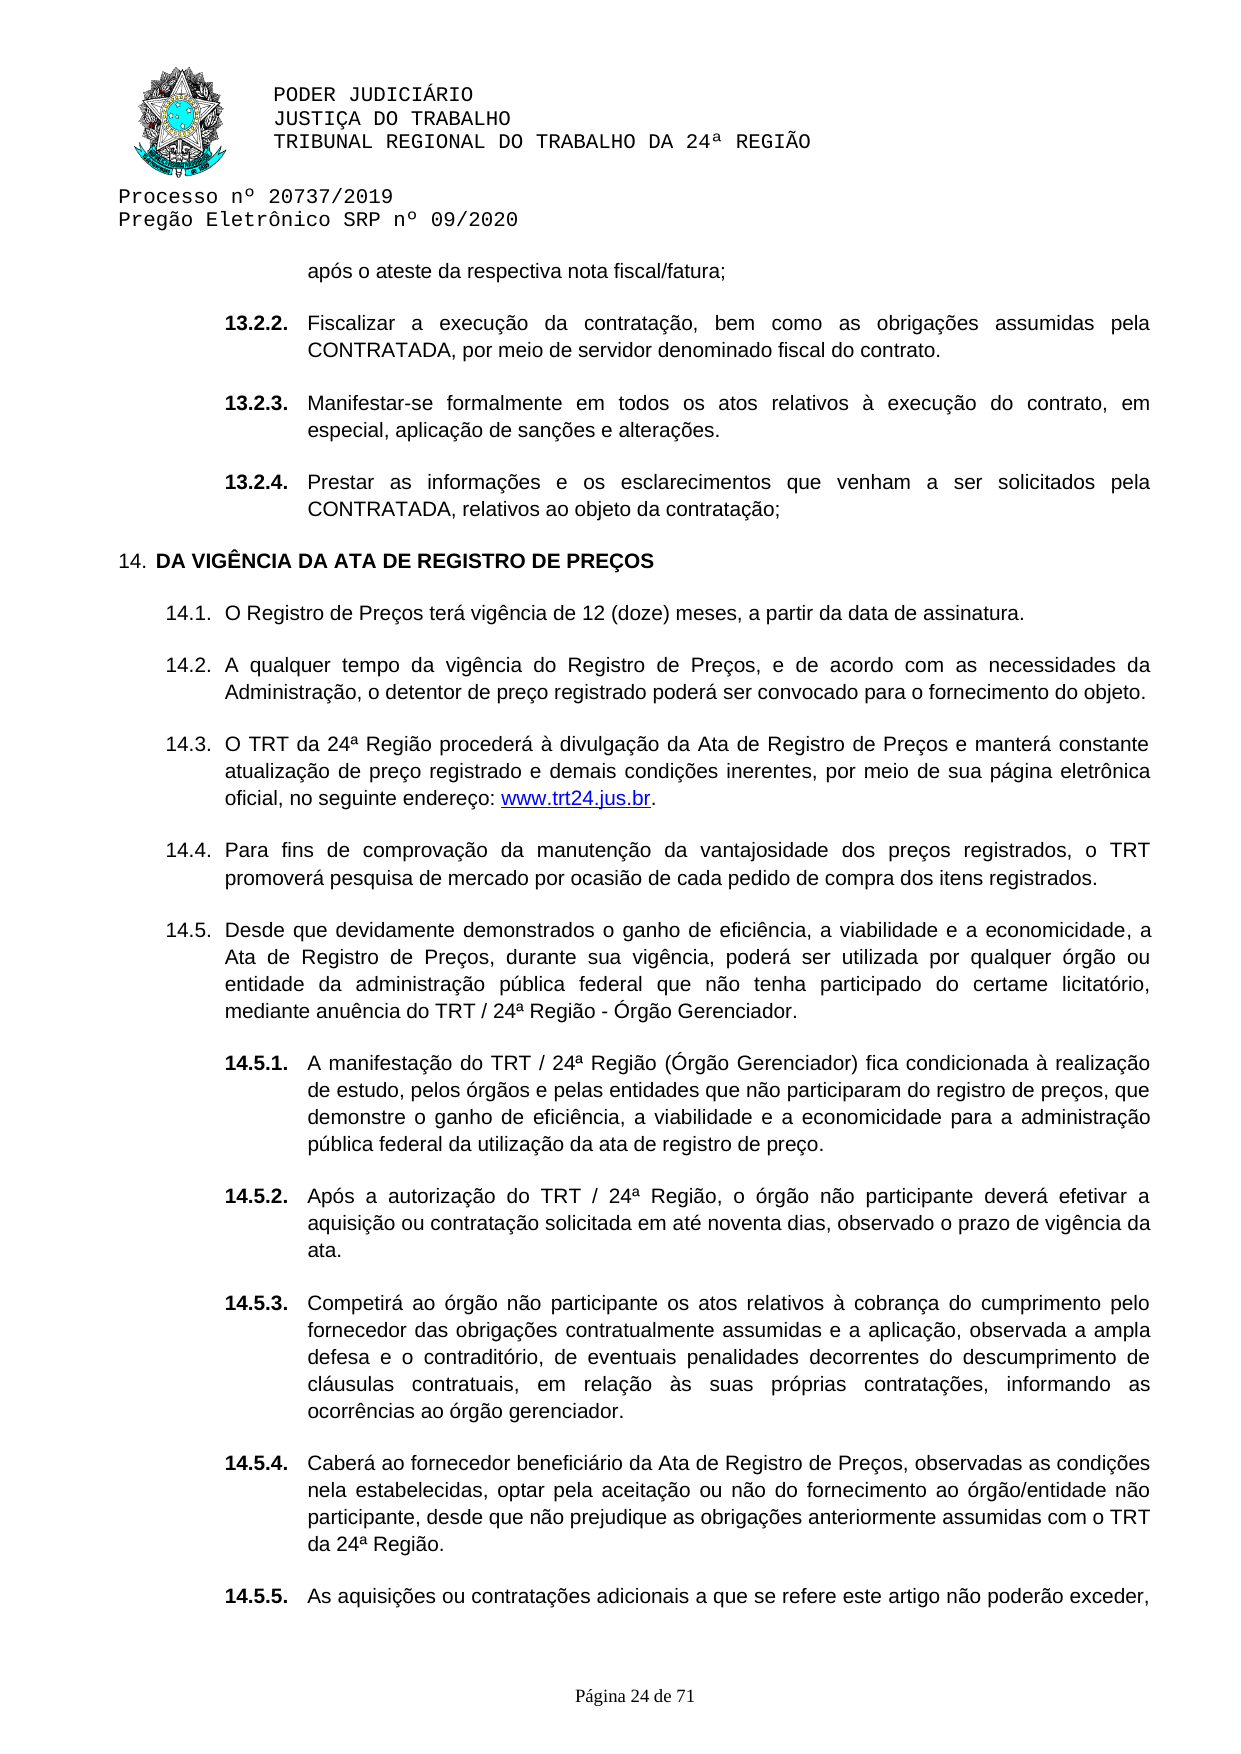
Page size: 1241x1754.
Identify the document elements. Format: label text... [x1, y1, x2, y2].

list Desde que devidamente demonstrados o ganho de eficiência, a viabilidade e a economicidade, a Ata de Registro de Preços, durante sua vigência, poderá ser utilizada por qualquer órgão ou entidade da administração pública federal que não tenha participado do certame licitatório, mediante anuência do TRT / 24ª Região - Órgão Gerenciador. [165, 915, 1152, 1024]
list O Registro de Preços terá vigência de 12 (doze) meses, a partir da data de assinatura. [165, 599, 1152, 626]
list após o ateste da respectiva nota fiscal/fatura; [224, 257, 1152, 284]
list Após a autorização do TRT / 24ª Região, o órgão não participante deverá efetivar a aquisição ou contratação solicitada em até noventa dias, observado o prazo de vigência da ata. [224, 1182, 1152, 1263]
list Prestar as informações e os esclarecimentos que venham a ser solicitados pela CONTRATADA, relativos ao objeto da contratação; [224, 467, 1152, 522]
list DA VIGÊNCIA DA ATA DE REGISTRO DE PREÇOS [118, 547, 1152, 574]
list A qualquer tempo da vigência do Registro de Preços, e de acordo com as necessidades da Administração, o detentor de preço registrado poderá ser convocado para o fornecimento do objeto. [165, 651, 1152, 705]
list A manifestação do TRT / 24ª Região (Órgão Gerenciador) fica condicionada à realização de estudo, pelos órgãos e pelas entidades que não participaram do registro de preços, que demonstre o ganho de eficiência, a viabilidade e a economicidade para a administração pública federal da utilização da ata de registro de preço. [224, 1049, 1152, 1157]
list Competirá ao órgão não participante os atos relativos à cobrança do cumprimento pelo fornecedor das obrigações contratualmente assumidas e a aplicação, observada a ampla defesa e o contraditório, de eventuais penalidades decorrentes do descumprimento de cláusulas contratuais, em relação às suas próprias contratações, informando as ocorrências ao órgão gerenciador. [224, 1288, 1152, 1424]
list As aquisições ou contratações adicionais a que se refere este artigo não poderão exceder, [224, 1582, 1152, 1609]
list Caberá ao fornecedor beneficiário da Ata de Registro de Preços, observadas as condições nela estabelecidas, optar pela aceitação ou não do fornecimento ao órgão/entidade não participante, desde que não prejudique as obrigações anteriormente assumidas com o TRT da 24ª Região. [224, 1449, 1152, 1557]
list Manifestar-se formalmente em todos os atos relativos à execução do contrato, em especial, aplicação de sanções e alterações. [224, 388, 1152, 442]
picture [133, 66, 228, 178]
list Fiscalizar a execução da contratação, bem como as obrigações assumidas pela CONTRATADA, por meio de servidor denominado fiscal do contrato. [224, 309, 1152, 363]
list O TRT da 24ª Região procederá à divulgação da Ata de Registro de Preços e manterá constante atualização de preço registrado e demais condições inerentes, por meio de sua página eletrônica oficial, no seguinte endereço: www.trt24.jus.br. [165, 730, 1152, 811]
list Para fins de comprovação da manutenção da vantajosidade dos preços registrados, o TRT promoverá pesquisa de mercado por ocasião de cada pedido de compra dos itens registrados. [165, 836, 1152, 890]
